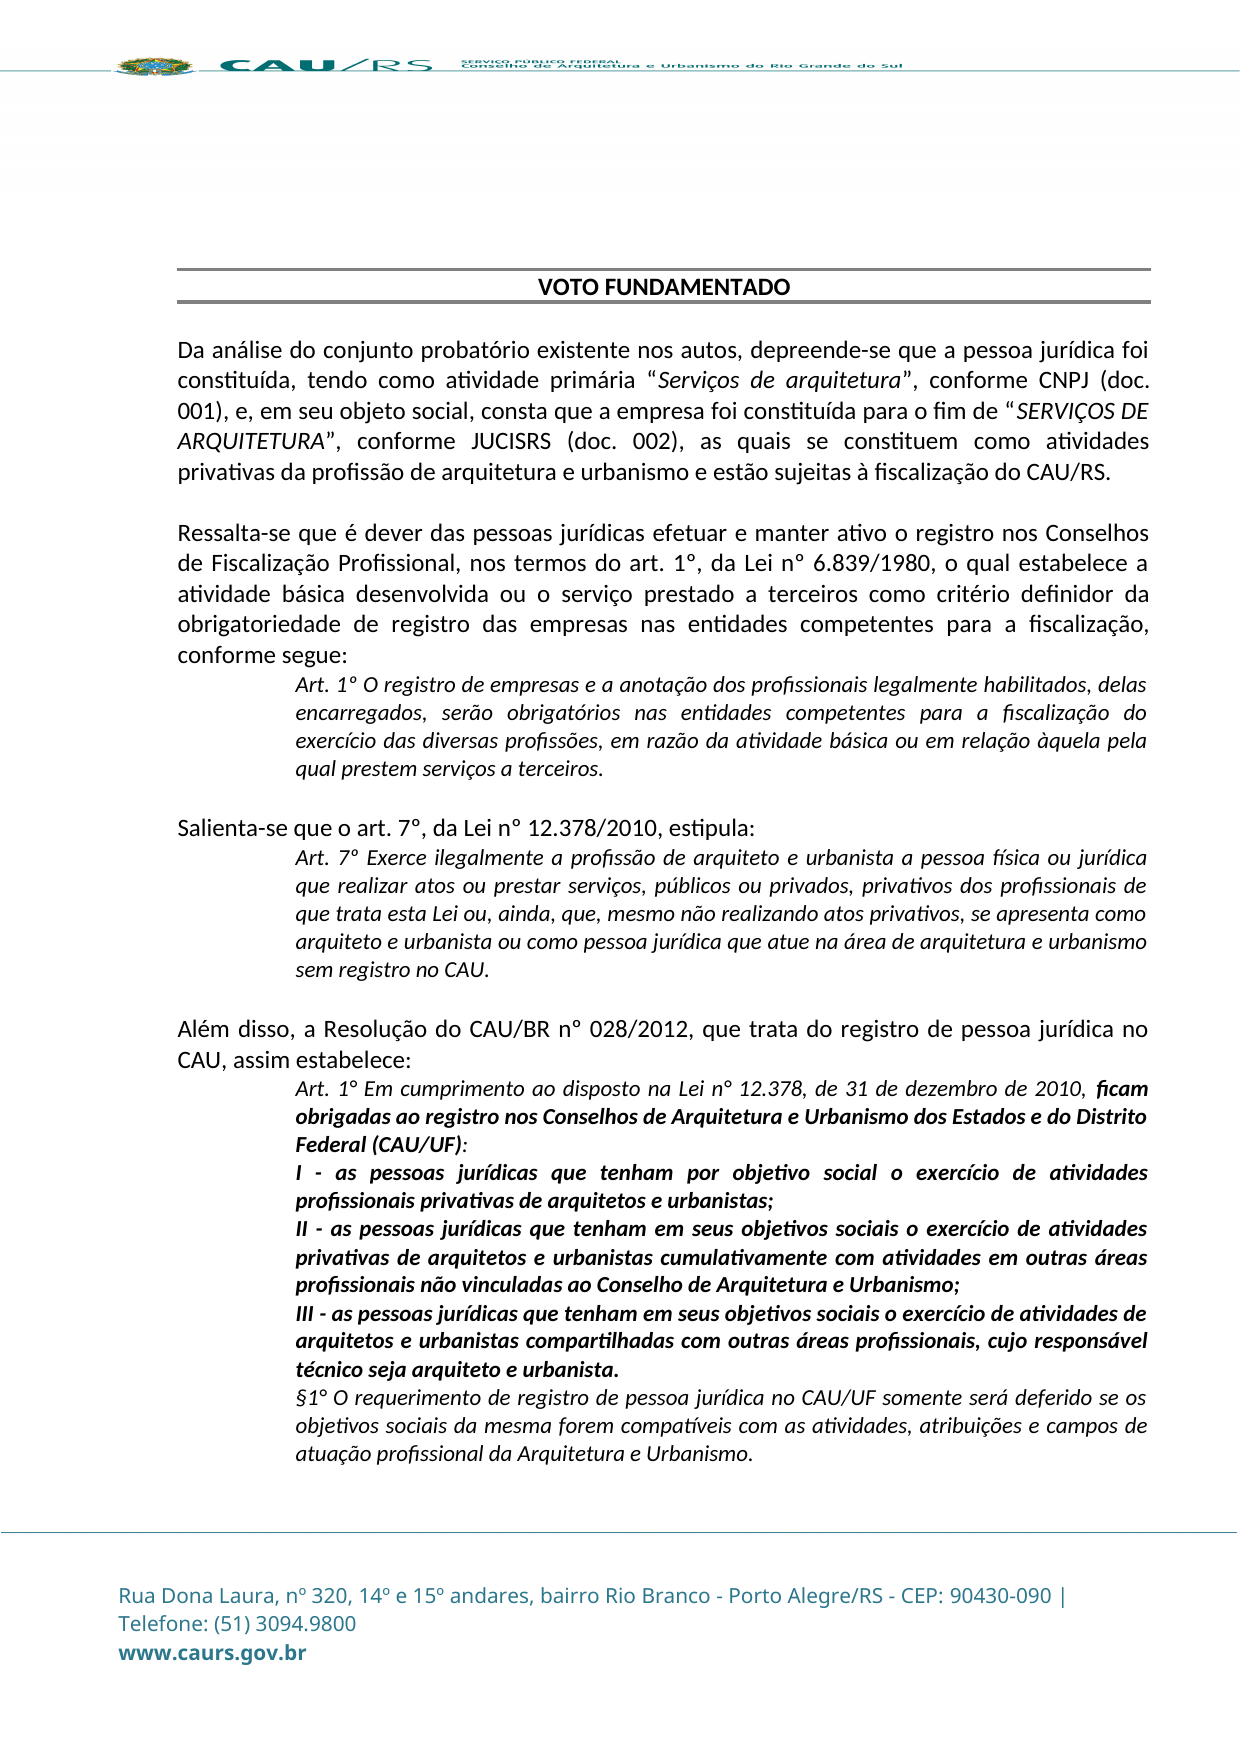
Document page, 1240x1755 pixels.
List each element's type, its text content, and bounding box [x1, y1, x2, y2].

text Salienta-se que o art. 7º, da Lei nº 12.378/2010, estipula: [177, 812, 1151, 843]
text III - as pessoas jurídicas que tenham em seus objetivos sociais o exercício de atividades de arquitetos e urbanistas compartilhadas com outras áreas profissionais, cujo responsável técnico seja arquiteto e urbanista. [295, 1299, 1151, 1383]
text Art. 1º O registro de empresas e a anotação dos profissionais legalmente habilitados, delas encarregados, serão obrigatórios nas entidades competentes para a fiscalização do exercício das diversas profissões, em razão da atividade básica ou em relação àquela pela qual prestem serviços a terceiros. [295, 670, 1151, 782]
text Além disso, a Resolução do CAU/BR nº 028/2012, que trata do registro de pessoa jurídica no CAU, assim estabelece: [177, 1013, 1151, 1074]
text I - as pessoas jurídicas que tenham por objetivo social o exercício de atividades profissionais privativas de arquitetos e urbanistas; [295, 1158, 1151, 1214]
text Art. 1° Em cumprimento ao disposto na Lei n° 12.378, de 31 de dezembro de 2010, ficam obrigadas ao registro nos Conselhos de Arquitetura e Urbanismo dos Estados e do Distrito Federal (CAU/UF): [295, 1074, 1151, 1158]
text §1° O requerimento de registro de pessoa jurídica no CAU/UF somente será deferido se os objetivos sociais da mesma forem compatíveis com as atividades, atribuições e campos de atuação profissional da Arquitetura e Urbanismo. [295, 1383, 1151, 1467]
text Da análise do conjunto probatório existente nos autos, depreende-se que a pessoa jurídica foi constituída, tendo como atividade primária “Serviços de arquitetura”, conforme CNPJ (doc. 001), e, em seu objeto social, consta que a empresa foi constituída para o fim de “SERVIÇOS DE ARQUITETURA”, conforme JUCISRS (doc. 002), as quais se constituem como atividades privativas da profissão de arquitetura e urbanismo e estão sujeitas à fiscalização do CAU/RS. [177, 334, 1151, 487]
text Art. 7º Exerce ilegalmente a profissão de arquiteto e urbanista a pessoa física ou jurídica que realizar atos ou prestar serviços, públicos ou privados, privativos dos profissionais de que trata esta Lei ou, ainda, que, mesmo não realizando atos privativos, se apresenta como arquiteto e urbanista ou como pessoa jurídica que atue na área de arquitetura e urbanismo sem registro no CAU. [295, 843, 1151, 983]
text Ressalta-se que é dever das pessoas jurídicas efetuar e manter ativo o registro nos Conselhos de Fiscalização Profissional, nos termos do art. 1º, da Lei nº 6.839/1980, o qual estabelece a atividade básica desenvolvida ou o serviço prestado a terceiros como critério definidor da obrigatoriedade de registro das empresas nas entidades competentes para a fiscalização, conforme segue: [177, 517, 1151, 670]
table_header VOTO FUNDAMENTADO [177, 271, 1151, 300]
text II - as pessoas jurídicas que tenham em seus objetivos sociais o exercício de atividades privativas de arquitetos e urbanistas cumulativamente com atividades em outras áreas profissionais não vinculadas ao Conselho de Arquitetura e Urbanismo; [295, 1214, 1151, 1299]
